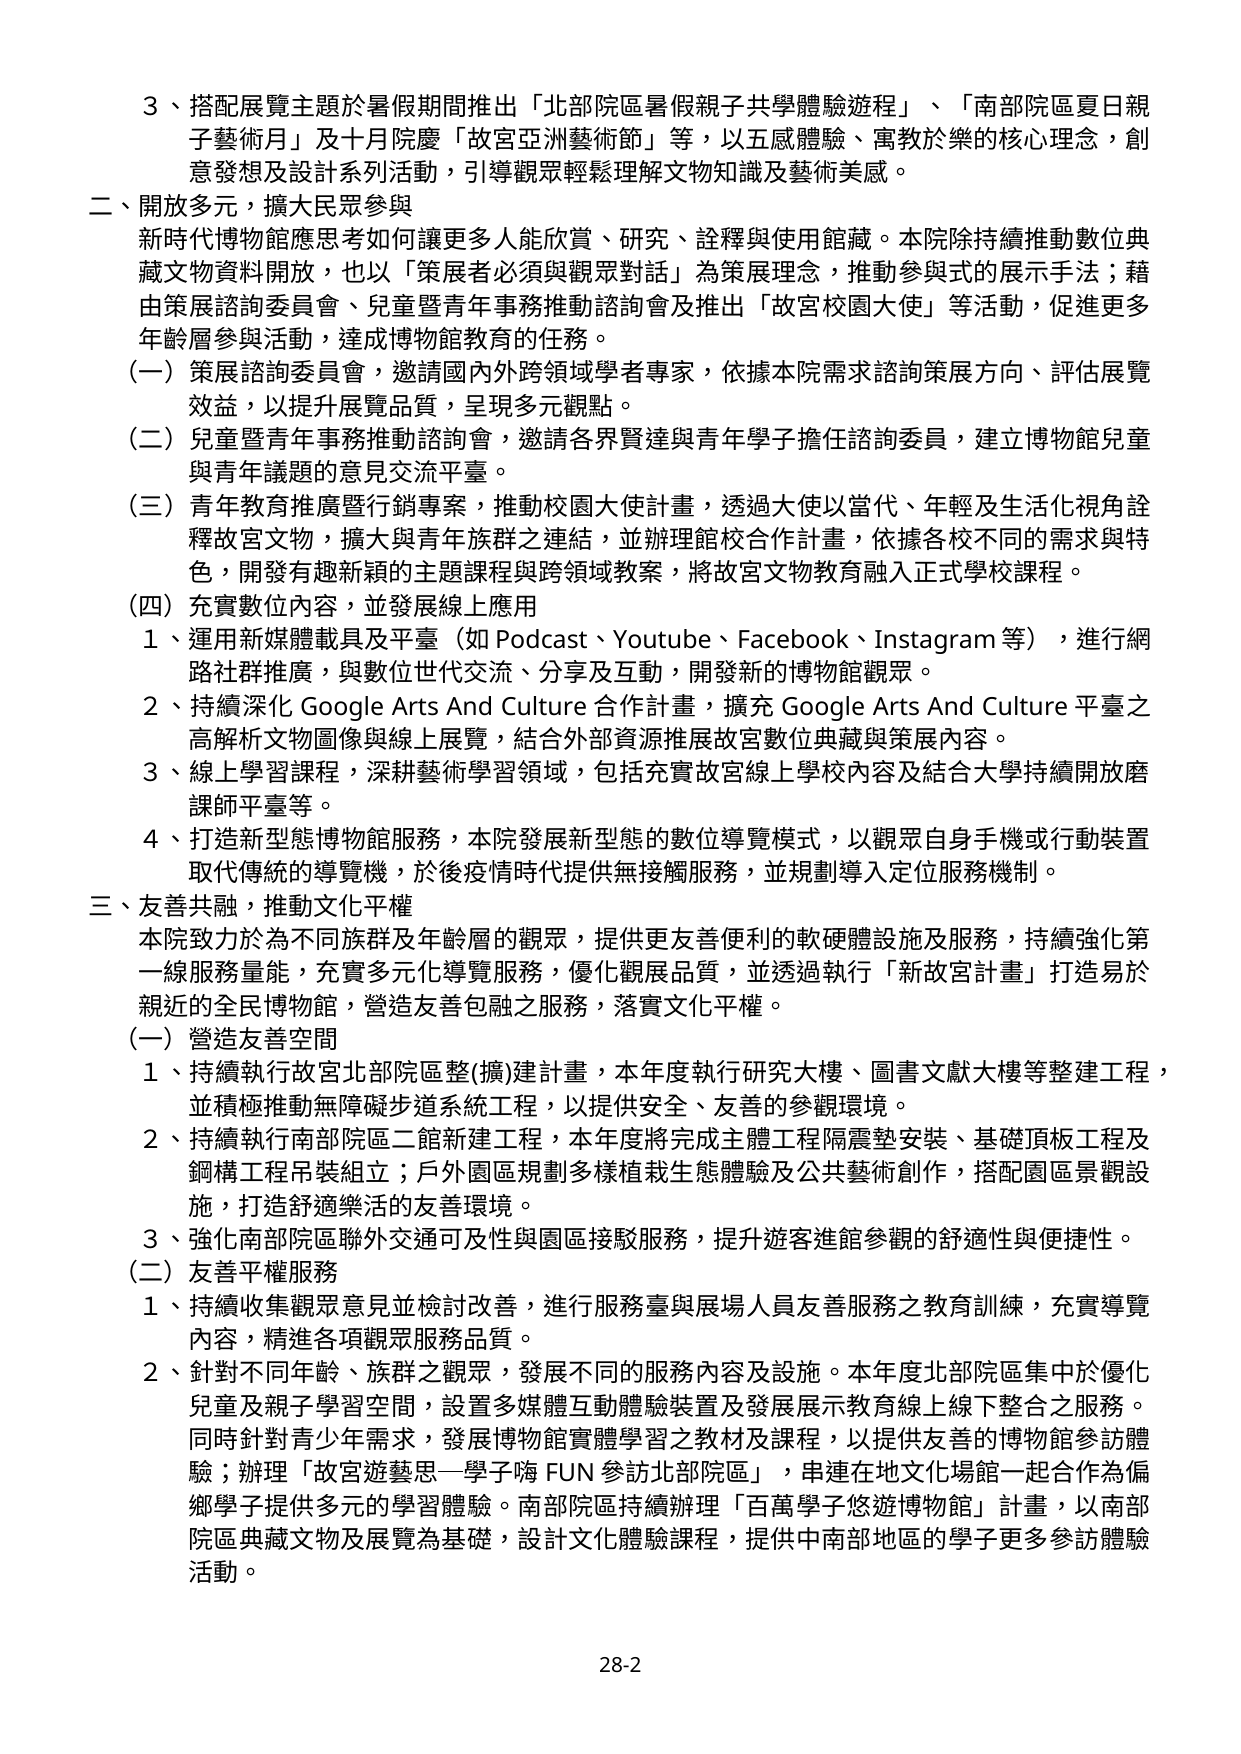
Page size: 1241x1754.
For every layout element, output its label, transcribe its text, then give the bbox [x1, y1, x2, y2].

text １、運用新媒體載具及平臺（如Podcast、Youtube、Facebook、Instagram等），進行網路社群推廣，與數位世代交流、分享及互動，開發新的博物館觀眾。 [138, 622, 1152, 688]
text 新時代博物館應思考如何讓更多人能欣賞、研究、詮釋與使用館藏。本院除持續推動數位典藏文物資料開放，也以「策展者必須與觀眾對話」為策展理念，推動參與式的展示手法；藉由策展諮詢委員會、兒童暨青年事務推動諮詢會及推出「故宮校園大使」等活動，促進更多年齡層參與活動，達成博物館教育的任務。 [138, 222, 1152, 355]
text ３、強化南部院區聯外交通可及性與園區接駁服務，提升遊客進館參觀的舒適性與便捷性。 [138, 1222, 1152, 1255]
text ２、持續執行南部院區二館新建工程，本年度將完成主體工程隔震墊安裝、基礎頂板工程及鋼構工程吊裝組立；戶外園區規劃多樣植栽生態體驗及公共藝術創作，搭配園區景觀設施，打造舒適樂活的友善環境。 [138, 1122, 1152, 1222]
text （四）充實數位內容，並發展線上應用 [113, 588, 1152, 622]
text ２、針對不同年齡、族群之觀眾，發展不同的服務內容及設施。本年度北部院區集中於優化兒童及親子學習空間，設置多媒體互動體驗裝置及發展展示教育線上線下整合之服務。同時針對青少年需求，發展博物館實體學習之教材及課程，以提供友善的博物館參訪體驗；辦理「故宮遊藝思─學子嗨FUN參訪北部院區」，串連在地文化場館一起合作為偏鄉學子提供多元的學習體驗。南部院區持續辦理「百萬學子悠遊博物館」計畫，以南部院區典藏文物及展覽為基礎，設計文化體驗課程，提供中南部地區的學子更多參訪體驗活動。 [138, 1355, 1152, 1588]
text ４、打造新型態博物館服務，本院發展新型態的數位導覽模式，以觀眾自身手機或行動裝置取代傳統的導覽機，於後疫情時代提供無接觸服務，並規劃導入定位服務機制。 [138, 822, 1152, 888]
text ３、線上學習課程，深耕藝術學習領域，包括充實故宮線上學校內容及結合大學持續開放磨課師平臺等。 [138, 755, 1152, 822]
text ２、持續深化Google Arts And Culture合作計畫，擴充Google Arts And Culture平臺之高解析文物圖像與線上展覽，結合外部資源推展故宮數位典藏與策展內容。 [138, 688, 1152, 755]
text 本院致力於為不同族群及年齡層的觀眾，提供更友善便利的軟硬體設施及服務，持續強化第一線服務量能，充實多元化導覽服務，優化觀展品質，並透過執行「新故宮計畫」打造易於親近的全民博物館，營造友善包融之服務，落實文化平權。 [138, 922, 1152, 1022]
text （一）營造友善空間 [113, 1022, 1152, 1055]
text １、持續執行故宮北部院區整(擴)建計畫，本年度執行研究大樓、圖書文獻大樓等整建工程，並積極推動無障礙步道系統工程，以提供安全、友善的參觀環境。 [138, 1055, 1152, 1122]
text （一）策展諮詢委員會，邀請國內外跨領域學者專家，依據本院需求諮詢策展方向、評估展覽效益，以提升展覽品質，呈現多元觀點。 [113, 355, 1152, 422]
text （二）兒童暨青年事務推動諮詢會，邀請各界賢達與青年學子擔任諮詢委員，建立博物館兒童與青年議題的意見交流平臺。 [113, 422, 1152, 488]
text （二）友善平權服務 [113, 1255, 1152, 1288]
text ３、搭配展覽主題於暑假期間推出「北部院區暑假親子共學體驗遊程」、「南部院區夏日親子藝術月」及十月院慶「故宮亞洲藝術節」等，以五感體驗、寓教於樂的核心理念，創意發想及設計系列活動，引導觀眾輕鬆理解文物知識及藝術美感。 [138, 88, 1152, 188]
text １、持續收集觀眾意見並檢討改善，進行服務臺與展場人員友善服務之教育訓練，充實導覽內容，精進各項觀眾服務品質。 [138, 1288, 1152, 1355]
text 三、友善共融，推動文化平權 [88, 888, 1152, 922]
text 二、開放多元，擴大民眾參與 [88, 188, 1152, 222]
text （三）青年教育推廣暨行銷專案，推動校園大使計畫，透過大使以當代、年輕及生活化視角詮釋故宮文物，擴大與青年族群之連結，並辦理館校合作計畫，依據各校不同的需求與特色，開發有趣新穎的主題課程與跨領域教案，將故宮文物教育融入正式學校課程。 [113, 488, 1152, 588]
